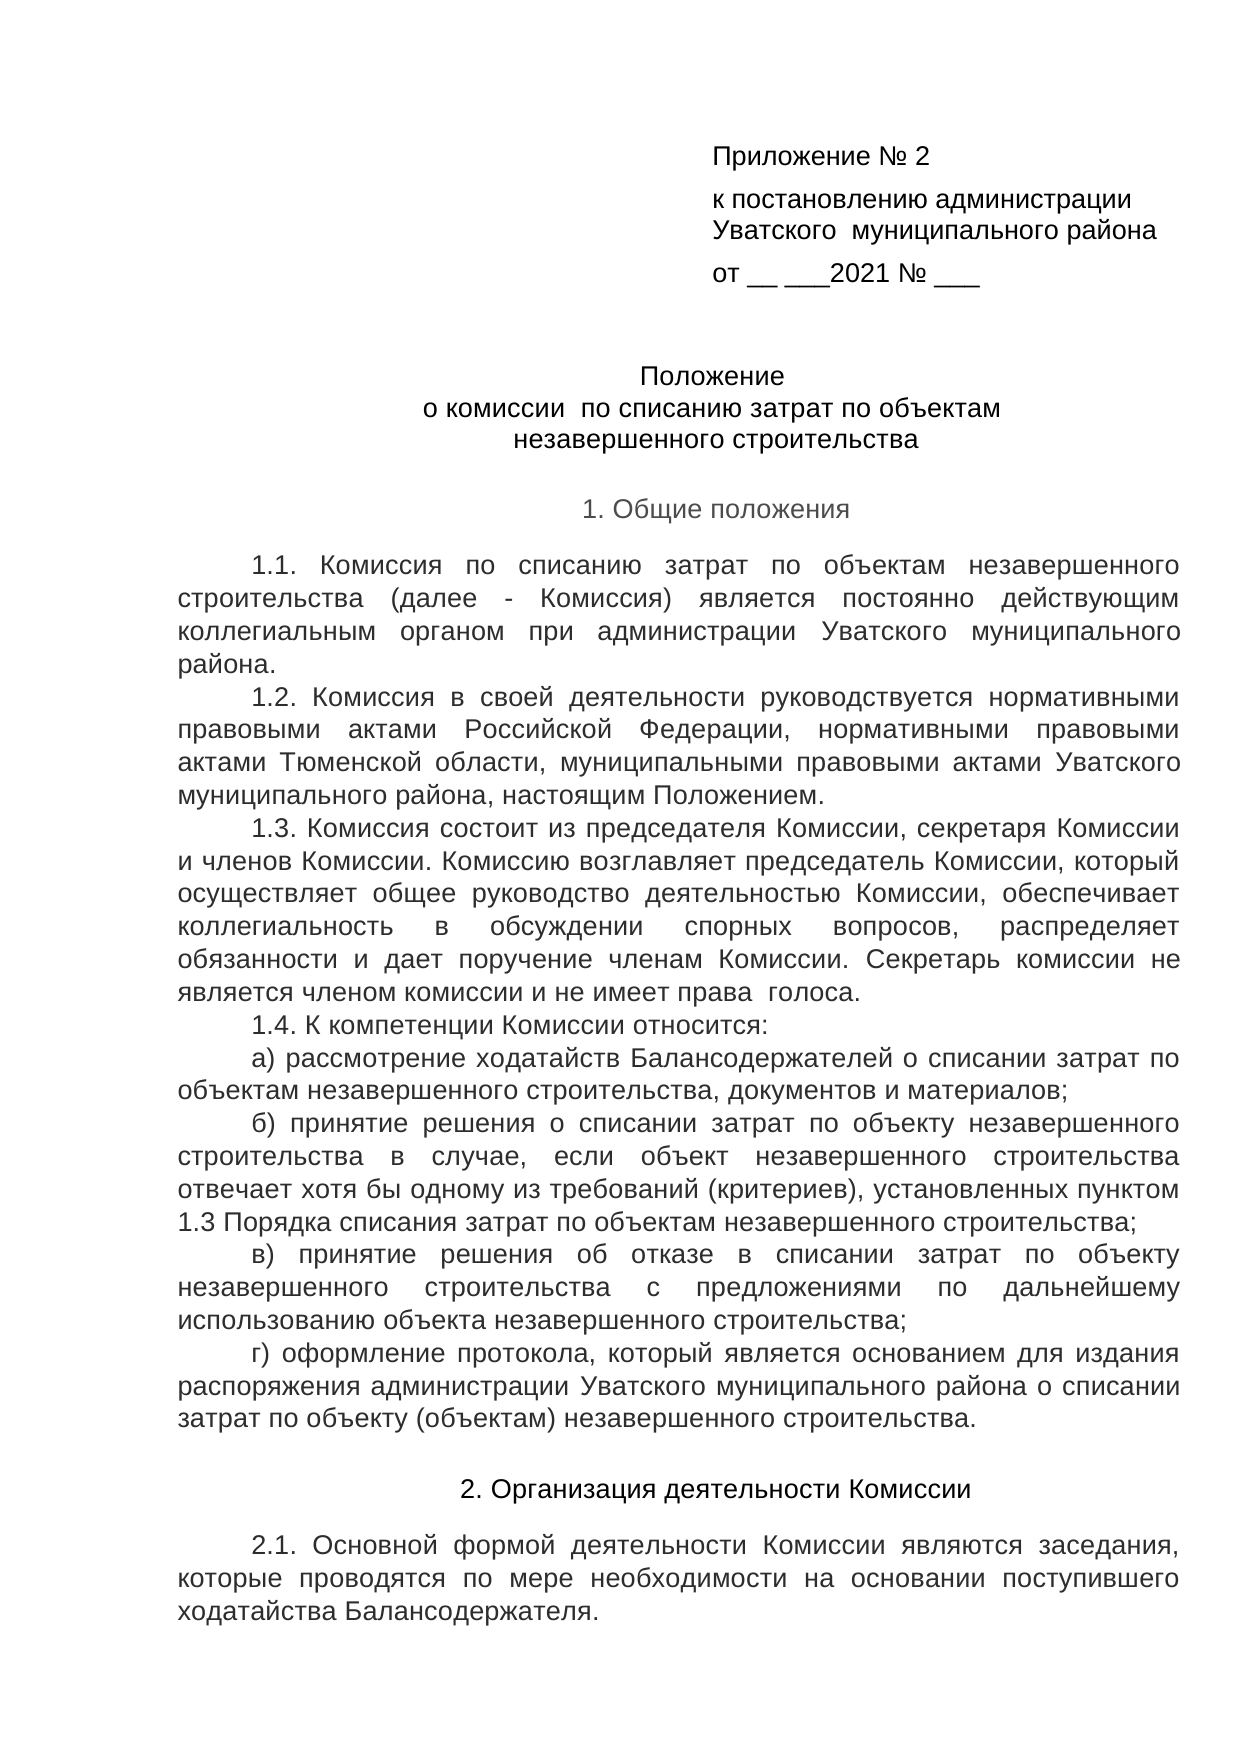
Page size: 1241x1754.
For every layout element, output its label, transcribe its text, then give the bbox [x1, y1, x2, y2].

text 1.3. Комиссия состоит из председателя Комиссии, секретаря Комиссии и членов Комиссии. Комиссию возглавляет председатель Комиссии, который осуществляет общее руководство деятельностью Комиссии, обеспечивает коллегиальность в обсуждении спорных вопросов, распределяет обязанности и дает поручение членам Комиссии. Секретарь комиссии не является членом комиссии и не имеет права голоса. [177, 810, 1181, 1007]
text 1.4. К компетенции Комиссии относится: [177, 1007, 1181, 1040]
table_cell к постановлению администрации Уватского муниципального района [706, 177, 1181, 251]
subtitle незавершенного строительства [177, 423, 1181, 454]
text б) принятие решения о списании затрат по объекту незавершенного строительства в случае, если объект незавершенного строительства отвечает хотя бы одному из требований (критериев), установленных пунктом 1.3 Порядка списания затрат по объектам незавершенного строительства; [177, 1106, 1181, 1237]
table_header Приложение № 2 [706, 135, 1181, 177]
subtitle 2. Организация деятельности Комиссии [177, 1473, 1181, 1504]
text 1.2. Комиссия в своей деятельности руководствуется нормативными правовыми актами Российской Федерации, нормативными правовыми актами Тюменской области, муниципальными правовыми актами Уватского муниципального района, настоящим Положением. [177, 679, 1181, 810]
text а) рассмотрение ходатайств Балансодержателей о списании затрат по объектам незавершенного строительства, документов и материалов; [177, 1040, 1181, 1106]
text 1.1. Комиссия по списанию затрат по объектам незавершенного строительства (далее - Комиссия) является постоянно действующим коллегиальным органом при администрации Уватского муниципального района. [177, 548, 1181, 679]
subtitle о комиссии по списанию затрат по объектам [177, 392, 1181, 423]
table_cell от __ ___2021 № ___ [706, 251, 1181, 294]
subtitle 1. Общие положения [177, 493, 1181, 524]
subtitle Положение [177, 360, 1181, 392]
text г) оформление протокола, который является основанием для издания распоряжения администрации Уватского муниципального района о списании затрат по объекту (объектам) незавершенного строительства. [177, 1335, 1181, 1434]
text 2.1. Основной формой деятельности Комиссии являются заседания, которые проводятся по мере необходимости на основании поступившего ходатайства Балансодержателя. [177, 1527, 1181, 1626]
text в) принятие решения об отказе в списании затрат по объекту незавершенного строительства с предложениями по дальнейшему использованию объекта незавершенного строительства; [177, 1237, 1181, 1335]
